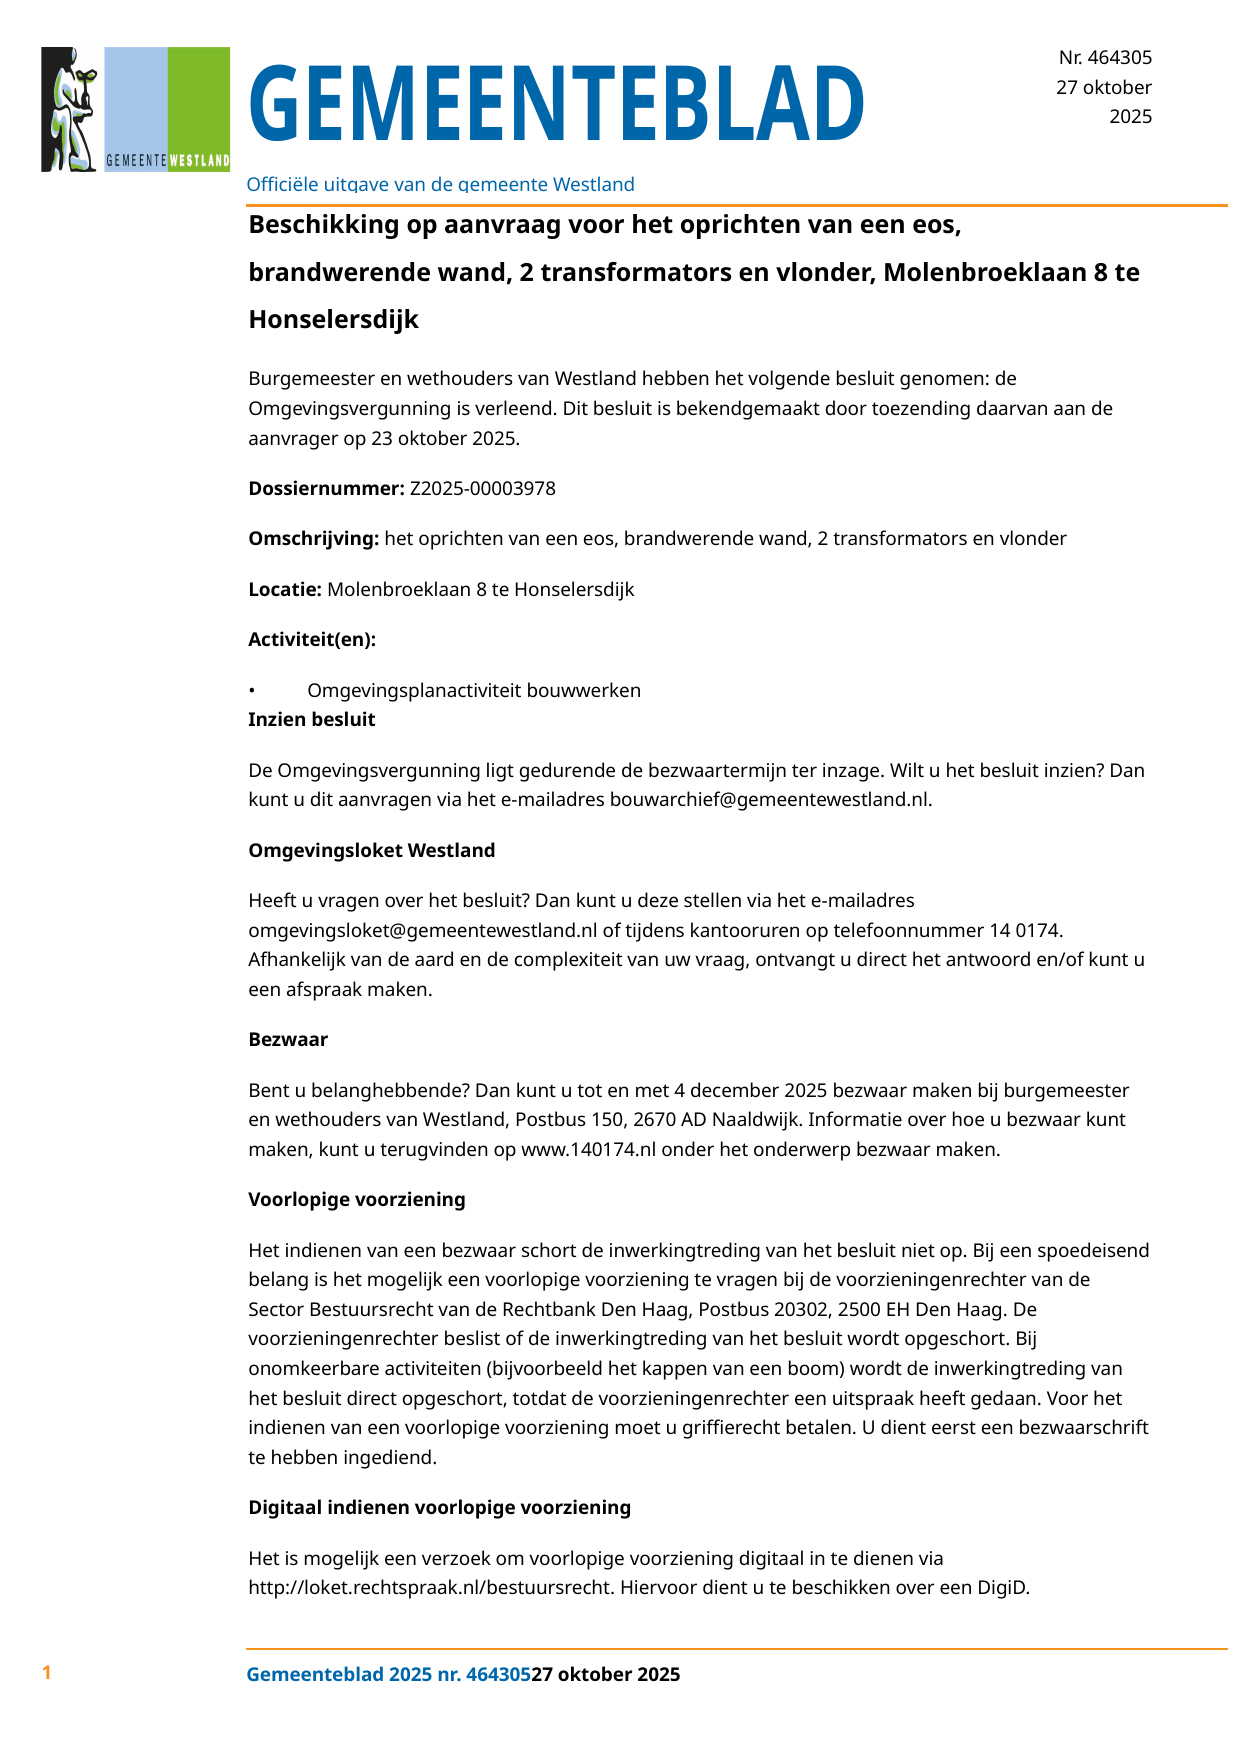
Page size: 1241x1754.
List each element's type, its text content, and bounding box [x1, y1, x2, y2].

text Locatie: Molenbroeklaan 8 te Honselersdijk [248, 576, 1152, 602]
text Bezwaar [248, 1026, 1152, 1052]
text Inzien besluit [248, 706, 1152, 732]
text Burgemeester en wethouders van Westland hebben het volgende besluit genomen: de Omgevingsvergunning is verleend. Dit besluit is bekendgemaakt door toezending daarvan aan de aanvrager op 23 oktober 2025. [248, 366, 1152, 450]
text Het is mogelijk een verzoek om voorlopige voorziening digitaal in te dienen via http://loket.rechtspraak.nl/bestuursrecht. Hiervoor dient u te beschikken over een DigiD. [248, 1545, 1152, 1600]
text Omschrijving: het oprichten van een eos, brandwerende wand, 2 transformators en vlonder [248, 526, 1152, 551]
text Dossiernummer: Z2025-00003978 [248, 475, 1152, 501]
text Bent u belanghebbende? Dan kunt u tot en met 4 december 2025 bezwaar maken bij burgemeester en wethouders van Westland, Postbus 150, 2670 AD Naaldwijk. Informatie over hoe u bezwaar kunt maken, kunt u terugvinden op www.140174.nl onder het onderwerp bezwaar maken. [248, 1077, 1152, 1162]
text Beschikking op aanvraag voor het oprichten van een eos, brandwerende wand, 2 transformators en vlonder, Molenbroeklaan 8 te Honselersdijk [248, 207, 1152, 336]
text Voorlopige voorziening [248, 1186, 1152, 1212]
list Omgevingsplanactiviteit bouwwerken [248, 677, 1152, 702]
text Omgevingsloket Westland [248, 837, 1152, 862]
text Het indienen van een bezwaar schort de inwerkingtreding van het besluit niet op. Bij een spoedeisend belang is het mogelijk een voorlopige voorziening te vragen bij de voorzieningenrechter van de Sector Bestuursrecht van de Rechtbank Den Haag, Postbus 20302, 2500 EH Den Haag. De voorzieningenrechter beslist of de inwerkingtreding van het besluit wordt opgeschort. Bij onomkeerbare activiteiten (bijvoorbeeld het kappen van een boom) wordt de inwerkingtreding van het besluit direct opgeschort, totdat de voorzieningenrechter een uitspraak heeft gedaan. Voor het indienen van een voorlopige voorziening moet u griffierecht betalen. U dient eerst een bezwaarschrift te hebben ingediend. [248, 1237, 1152, 1469]
text De Omgevingsvergunning ligt gedurende de bezwaartermijn ter inzage. Wilt u het besluit inzien? Dan kunt u dit aanvragen via het e-mailadres bouwarchief@gemeentewestland.nl. [248, 757, 1152, 812]
text Digitaal indienen voorlopige voorziening [248, 1494, 1152, 1520]
picture [41, 47, 231, 172]
text Activiteit(en): [248, 626, 1152, 652]
text Heeft u vragen over het besluit? Dan kunt u deze stellen via het e-mailadres omgevingsloket@gemeentewestland.nl of tijdens kantooruren op telefoonnummer 14 0174. Afhankelijk van de aard en de complexiteit van uw vraag, ontvangt u direct het antwoord en/of kunt u een afspraak maken. [248, 887, 1152, 1002]
